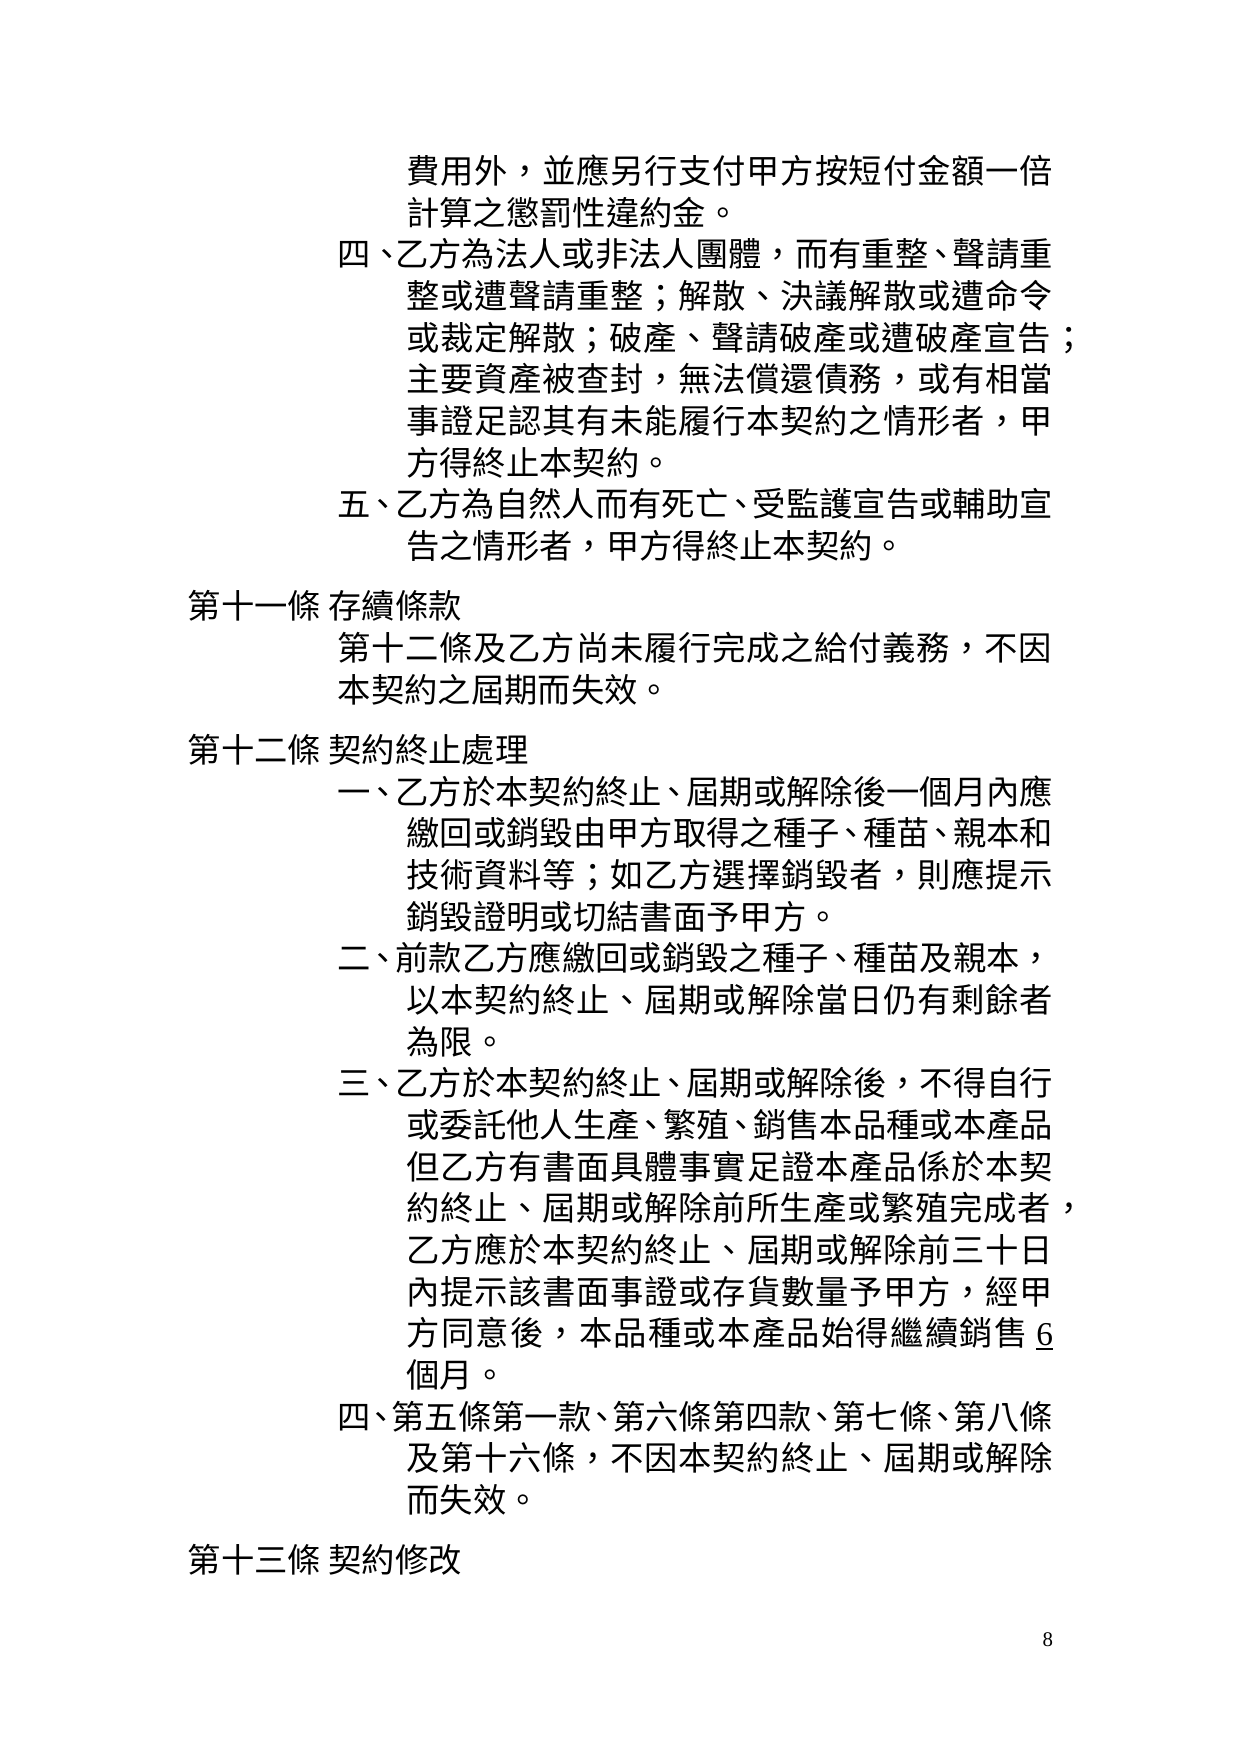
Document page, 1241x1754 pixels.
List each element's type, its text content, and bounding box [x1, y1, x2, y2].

text 五、乙方為自然人而有死亡、受監護宣告或輔助宣告之情形者，甲方得終止本契約。 [337, 483, 1053, 567]
text 四、乙方為法人或非法人團體，而有重整、聲請重整或遭聲請重整；解散、決議解散或遭命令或裁定解散；破產、聲請破產或遭破產宣告；主要資產被查封，無法償還債務，或有相當事證足認其有未能履行本契約之情形者，甲方得終止本契約。 [337, 233, 1053, 483]
text 四、第五條第一款、第六條第四款、第七條、第八條及第十六條，不因本契約終止、屆期或解除而失效。 [337, 1396, 1053, 1521]
text 一、乙方於本契約終止、屆期或解除後一個月內應繳回或銷毀由甲方取得之種子、種苗、親本和技術資料等；如乙方選擇銷毀者，則應提示銷毀證明或切結書面予甲方。 [337, 771, 1053, 937]
text 二、前款乙方應繳回或銷毀之種子、種苗及親本，以本契約終止、屆期或解除當日仍有剩餘者為限。 [337, 937, 1053, 1062]
text 第十二條及乙方尚未履行完成之給付義務，不因本契約之屆期而失效。 [337, 627, 1053, 710]
subtitle 第十一條 存續條款 [187, 585, 1053, 627]
subtitle 第十二條 契約終止處理 [187, 729, 1053, 771]
text 費用外，並應另行支付甲方按短付金額一倍計算之懲罰性違約金。 [337, 150, 1053, 233]
subtitle 第十三條 契約修改 [187, 1539, 1053, 1581]
text 三、乙方於本契約終止、屆期或解除後，不得自行或委託他人生產、繁殖、銷售本品種或本產品。但乙方有書面具體事實足證本產品係於本契約終止、屆期或解除前所生產或繁殖完成者，乙方應於本契約終止、屆期或解除前三十日內提示該書面事證或存貨數量予甲方，經甲方同意後，本品種或本產品始得繼續銷售6個月。 [337, 1062, 1053, 1396]
